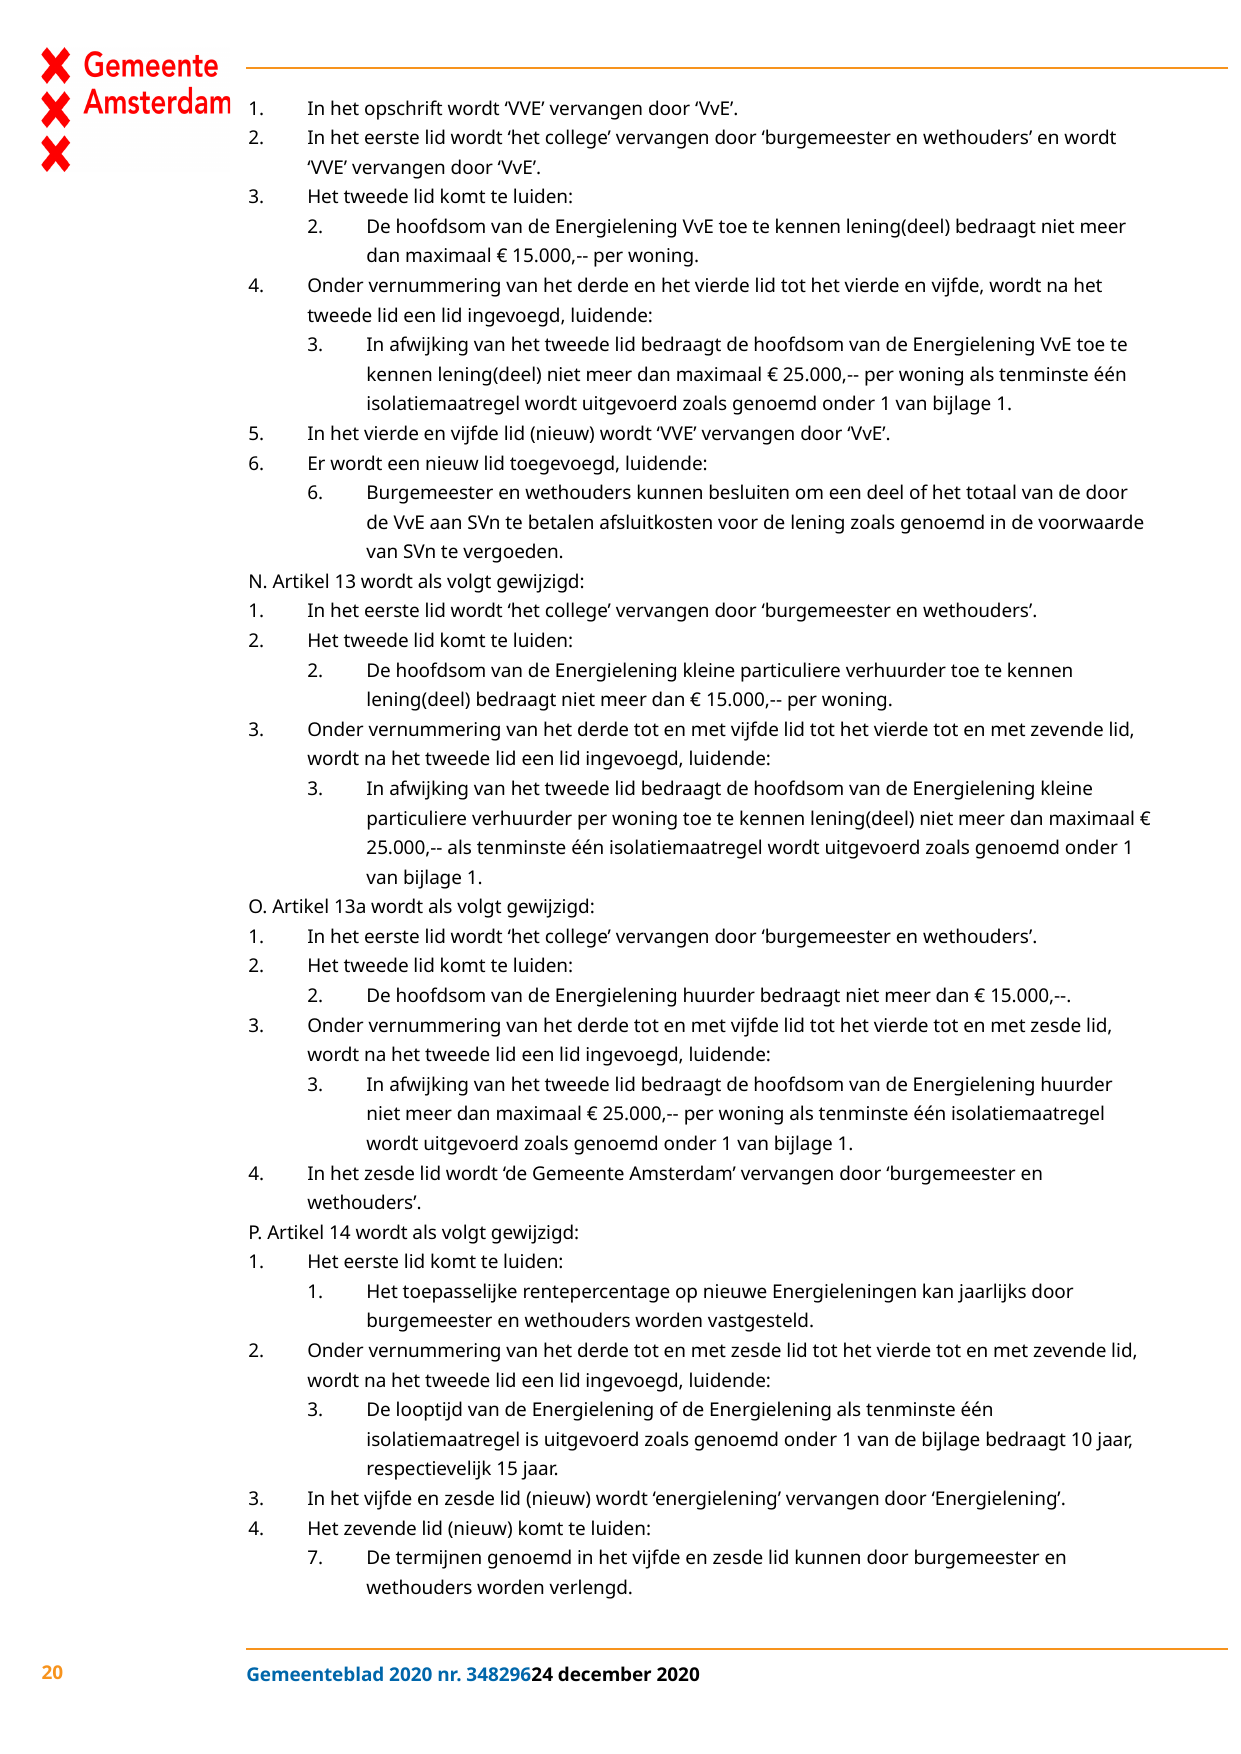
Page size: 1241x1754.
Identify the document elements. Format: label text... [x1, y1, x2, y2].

list In het vierde en vijfde lid (nieuw) wordt ‘VVE’ vervangen door ‘VvE’. [248, 420, 1152, 446]
text P. Artikel 14 wordt als volgt gewijzigd: [248, 1219, 1152, 1245]
list In het zesde lid wordt ‘de Gemeente Amsterdam’ vervangen door ‘burgemeester en wethouders’. [248, 1160, 1152, 1215]
list In het eerste lid wordt ‘het college’ vervangen door ‘burgemeester en wethouders’. [248, 923, 1152, 949]
list In afwijking van het tweede lid bedraagt de hoofdsom van de Energielening VvE toe te kennen lening(deel) niet meer dan maximaal € 25.000,-- per woning als tenminste één isolatiemaatregel wordt uitgevoerd zoals genoemd onder 1 van bijlage 1. [307, 331, 1152, 416]
list Het zevende lid (nieuw) komt te luiden: [248, 1515, 1152, 1541]
list Onder vernummering van het derde tot en met zesde lid tot het vierde tot en met zevende lid, wordt na het tweede lid een lid ingevoegd, luidende: [248, 1337, 1152, 1393]
list In het eerste lid wordt ‘het college’ vervangen door ‘burgemeester en wethouders’ en wordt ‘VVE’ vervangen door ‘VvE’. [248, 124, 1152, 180]
list Burgemeester en wethouders kunnen besluiten om een deel of het totaal van de door de VvE aan SVn te betalen afsluitkosten voor de lening zoals genoemd in de voorwaarde van SVn te vergoeden. [307, 479, 1152, 564]
picture [41, 47, 231, 172]
list De hoofdsom van de Energielening VvE toe te kennen lening(deel) bedraagt niet meer dan maximaal € 15.000,-- per woning. [307, 213, 1152, 268]
list De hoofdsom van de Energielening huurder bedraagt niet meer dan € 15.000,--. [307, 982, 1152, 1008]
list Er wordt een nieuw lid toegevoegd, luidende: [248, 450, 1152, 476]
list De looptijd van de Energielening of de Energielening als tenminste één isolatiemaatregel is uitgevoerd zoals genoemd onder 1 van de bijlage bedraagt 10 jaar, respectievelijk 15 jaar. [307, 1396, 1152, 1481]
list Het tweede lid komt te luiden: [248, 183, 1152, 209]
list De termijnen genoemd in het vijfde en zesde lid kunnen door burgemeester en wethouders worden verlengd. [307, 1544, 1152, 1600]
list Het tweede lid komt te luiden: [248, 627, 1152, 653]
list In het vijfde en zesde lid (nieuw) wordt ‘energielening’ vervangen door ‘Energielening’. [248, 1485, 1152, 1511]
text O. Artikel 13a wordt als volgt gewijzigd: [248, 893, 1152, 919]
list In afwijking van het tweede lid bedraagt de hoofdsom van de Energielening kleine particuliere verhuurder per woning toe te kennen lening(deel) niet meer dan maximaal € 25.000,-- als tenminste één isolatiemaatregel wordt uitgevoerd zoals genoemd onder 1 van bijlage 1. [307, 775, 1152, 890]
list Het tweede lid komt te luiden: [248, 953, 1152, 978]
list In afwijking van het tweede lid bedraagt de hoofdsom van de Energielening huurder niet meer dan maximaal € 25.000,-- per woning als tenminste één isolatiemaatregel wordt uitgevoerd zoals genoemd onder 1 van bijlage 1. [307, 1071, 1152, 1156]
list Onder vernummering van het derde en het vierde lid tot het vierde en vijfde, wordt na het tweede lid een lid ingevoegd, luidende: [248, 272, 1152, 328]
list Onder vernummering van het derde tot en met vijfde lid tot het vierde tot en met zevende lid, wordt na het tweede lid een lid ingevoegd, luidende: [248, 716, 1152, 771]
list De hoofdsom van de Energielening kleine particuliere verhuurder toe te kennen lening(deel) bedraagt niet meer dan € 15.000,-- per woning. [307, 657, 1152, 712]
list Onder vernummering van het derde tot en met vijfde lid tot het vierde tot en met zesde lid, wordt na het tweede lid een lid ingevoegd, luidende: [248, 1012, 1152, 1067]
list In het opschrift wordt ‘VVE’ vervangen door ‘VvE’. [248, 95, 1152, 121]
list Het toepasselijke rentepercentage op nieuwe Energieleningen kan jaarlijks door burgemeester en wethouders worden vastgesteld. [307, 1278, 1152, 1333]
list In het eerste lid wordt ‘het college’ vervangen door ‘burgemeester en wethouders’. [248, 598, 1152, 623]
list Het eerste lid komt te luiden: [248, 1248, 1152, 1274]
text N. Artikel 13 wordt als volgt gewijzigd: [248, 568, 1152, 594]
